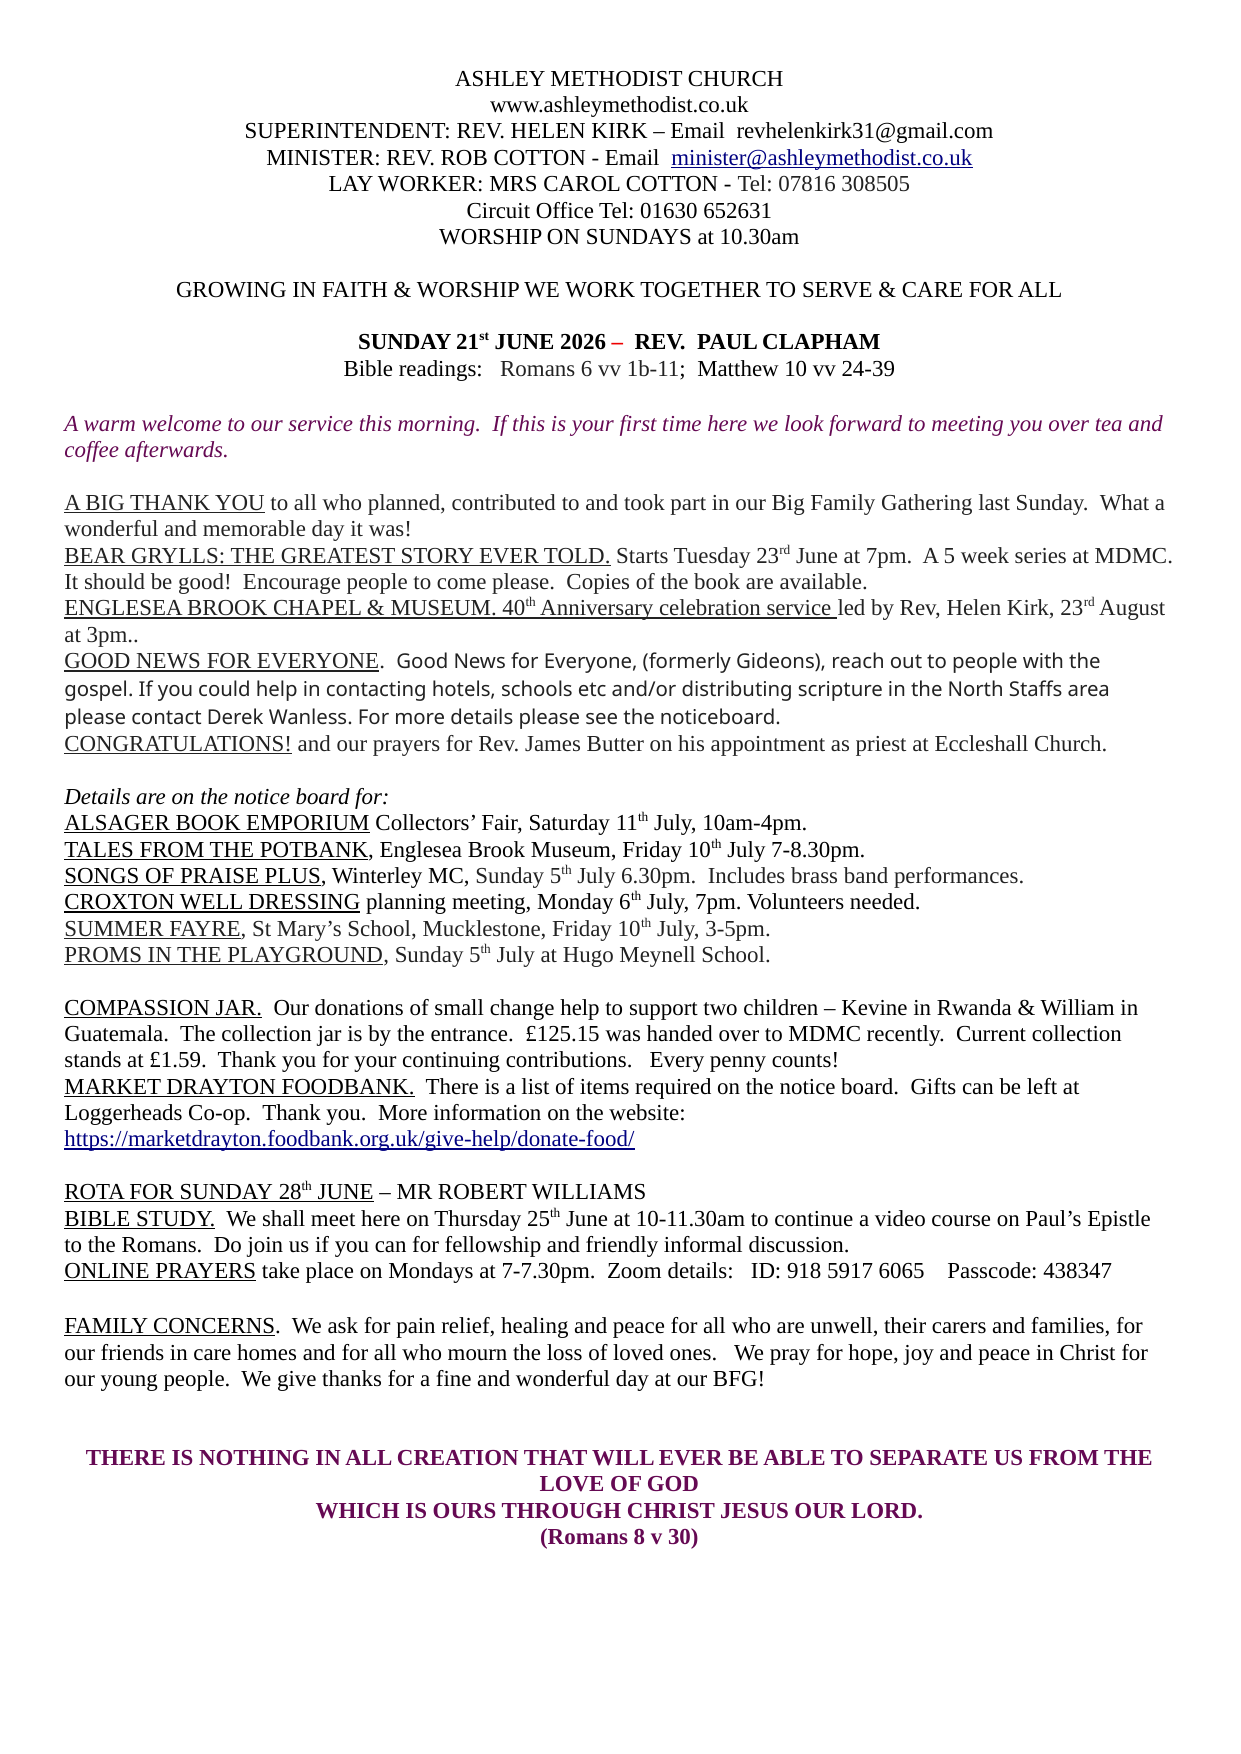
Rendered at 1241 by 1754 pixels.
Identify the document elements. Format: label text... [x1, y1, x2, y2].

text WORSHIP ON SUNDAYS at 10.30am [64, 223, 1174, 249]
text Bible readings: Romans 6 vv 1b-11; Matthew 10 vv 24-39 [64, 355, 1174, 381]
text MINISTER: REV. ROB COTTON - Email minister@ashleymethodist.co.uk [64, 144, 1174, 170]
text TALES FROM THE POTBANK, Englesea Brook Museum, Friday 10th July 7-8.30pm. [64, 836, 1174, 862]
text ASHLEY METHODIST CHURCH [11, 65, 1227, 91]
text CONGRATULATIONS! and our prayers for Rev. James Butter on his appointment as priest at Eccleshall Church. [64, 730, 1174, 757]
text ONLINE PRAYERS take place on Mondays at 7-7.30pm. Zoom details: ID: 918 5917 6065 Passcode: 438347 [64, 1257, 1174, 1284]
text LAY WORKER: MRS CAROL COTTON - Tel: 07816 308505 [64, 170, 1174, 197]
text ENGLESEA BROOK CHAPEL & MUSEUM. 40th Anniversary celebration service led by Rev, Helen Kirk, 23rd August at 3pm.. [64, 594, 1174, 647]
text ROTA FOR SUNDAY 28th JUNE – MR ROBERT WILLIAMS [64, 1178, 1174, 1204]
text COMPASSION JAR. Our donations of small change help to support two children – Kevine in Rwanda & William in Guatemala. The collection jar is by the entrance. £125.15 was handed over to MDMC recently. Current collection stands at £1.59. Thank you for your continuing contributions. Every penny counts! [64, 994, 1174, 1073]
text SUPERINTENDENT: REV. HELEN KIRK – Email revhelenkirk31@gmail.com [64, 118, 1174, 144]
text GOOD NEWS FOR EVERYONE. Good News for Everyone, (formerly Gideons), reach out to people with the gospel. If you could help in contacting hotels, schools etc and/or distributing scripture in the North Staffs area please contact Derek Wanless. For more details please see the noticeboard. [64, 647, 1174, 730]
text BEAR GRYLLS: THE GREATEST STORY EVER TOLD. Starts Tuesday 23rd June at 7pm. A 5 week series at MDMC. It should be good! Encourage people to come please. Copies of the book are available. [64, 542, 1174, 594]
text Circuit Office Tel: 01630 652631 [64, 197, 1174, 223]
text Details are on the notice board for: [64, 783, 1174, 809]
text CROXTON WELL DRESSING planning meeting, Monday 6th July, 7pm. Volunteers needed. [64, 888, 1174, 915]
text MARKET DRAYTON FOODBANK. There is a list of items required on the notice board. Gifts can be left at Loggerheads Co-op. Thank you. More information on the website: https://marketdrayton.foodbank.org.uk/give-help/donate-food/ [64, 1073, 1174, 1152]
text THERE IS NOTHING IN ALL CREATION THAT WILL EVER BE ABLE TO SEPARATE US FROM THE LOVE OF GOD [64, 1444, 1174, 1497]
text A BIG THANK YOU to all who planned, contributed to and took part in our Big Family Gathering last Sunday. What a wonderful and memorable day it was! [64, 489, 1174, 542]
text WHICH IS OURS THROUGH CHRIST JESUS OUR LORD. [64, 1497, 1174, 1523]
text GROWING IN FAITH & WORSHIP WE WORK TOGETHER TO SERVE & CARE FOR ALL [64, 276, 1174, 302]
text ALSAGER BOOK EMPORIUM Collectors’ Fair, Saturday 11th July, 10am-4pm. [64, 809, 1174, 836]
text SONGS OF PRAISE PLUS, Winterley MC, Sunday 5th July 6.30pm. Includes brass band performances. [64, 862, 1174, 888]
text A warm welcome to our service this morning. If this is your first time here we look forward to meeting you over tea and coffee afterwards. [64, 410, 1174, 463]
text SUNDAY 21st JUNE 2026 – REV. PAUL CLAPHAM [64, 328, 1174, 355]
text BIBLE STUDY. We shall meet here on Thursday 25th June at 10-11.30am to continue a video course on Paul’s Epistle to the Romans. Do join us if you can for fellowship and friendly informal discussion. [64, 1204, 1174, 1257]
text PROMS IN THE PLAYGROUND, Sunday 5th July at Hugo Meynell School. [64, 941, 1174, 967]
text (Romans 8 v 30) [64, 1523, 1174, 1549]
text www.ashleymethodist.co.uk [64, 91, 1174, 118]
text FAMILY CONCERNS. We ask for pain relief, healing and peace for all who are unwell, their carers and families, for our friends in care homes and for all who mourn the loss of loved ones. We pray for hope, joy and peace in Christ for our young people. We give thanks for a fine and wonderful day at our BFG! [64, 1312, 1174, 1391]
text SUMMER FAYRE, St Mary’s School, Mucklestone, Friday 10th July, 3-5pm. [64, 915, 1174, 941]
